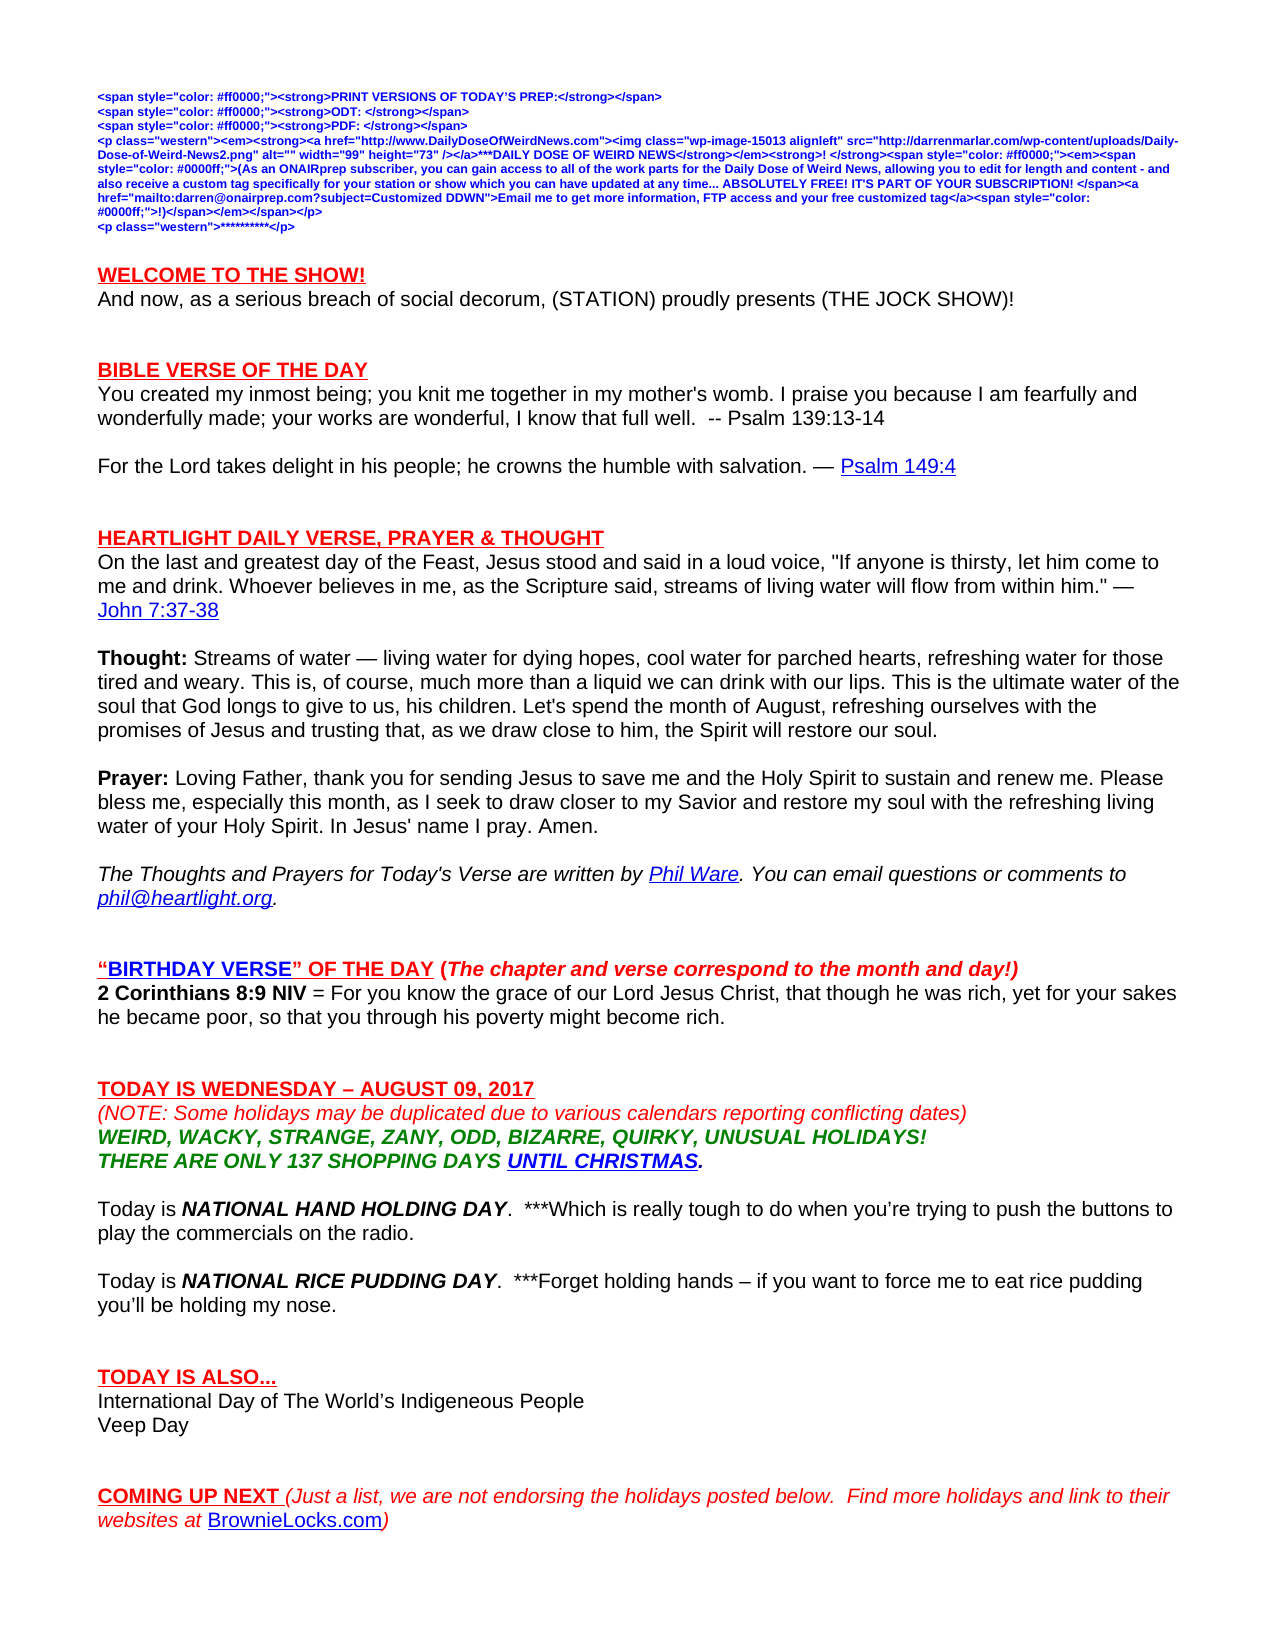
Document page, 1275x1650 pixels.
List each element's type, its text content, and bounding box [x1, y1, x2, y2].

text <span style="color: #ff0000;"><strong>ODT: </strong></span> [97, 104, 1185, 119]
text Veep Day [97, 1412, 1185, 1436]
text TODAY IS WEDNESDAY – AUGUST 09, 2017 [97, 1077, 1185, 1101]
text “BIRTHDAY VERSE” OF THE DAY (The chapter and verse correspond to the month and day!) [97, 957, 1185, 981]
text TODAY IS ALSO... [97, 1364, 1185, 1388]
text 2 Corinthians 8:9 NIV = For you know the grace of our Lord Jesus Christ, that though he was rich, yet for your sakes he became poor, so that you through his poverty might become rich. [97, 981, 1185, 1029]
text Thought: Streams of water — living water for dying hopes, cool water for parched hearts, refreshing water for those tired and weary. This is, of course, much more than a liquid we can drink with our lips. This is the ultimate water of the soul that God longs to give to us, his children. Let's spend the month of August, refreshing ourselves with the promises of Jesus and trusting that, as we draw close to him, the Spirit will restore our soul. [97, 646, 1185, 742]
text You created my inmost being; you knit me together in my mother's womb. I praise you because I am fearfully and wonderfully made; your works are wonderful, I know that full well. -- Psalm 139:13-14 [97, 382, 1185, 430]
text HEARTLIGHT DAILY VERSE, PRAYER & THOUGHT [97, 526, 1185, 550]
text Prayer: Loving Father, thank you for sending Jesus to save me and the Holy Spirit to sustain and renew me. Please bless me, especially this month, as I seek to draw closer to my Savior and restore my soul with the refreshing living water of your Holy Spirit. In Jesus' name I pray. Amen. [97, 766, 1185, 837]
text Today is NATIONAL RICE PUDDING DAY. ***Forget holding hands – if you want to force me to eat rice pudding you’ll be holding my nose. [97, 1269, 1185, 1317]
text <p class="western">**********</p> [97, 219, 1185, 234]
text <p class="western"><em><strong><a href="http://www.DailyDoseOfWeirdNews.com"><img class="wp-image-15013 alignleft" src="http://darrenmarlar.com/wp-content/uploads/Daily-Dose-of-Weird-News2.png" alt="" width="99" height="73" /></a>***DAILY DOSE OF WEIRD NEWS</strong></em><strong>! </strong><span style="color: #ff0000;"><em><span style="color: #0000ff;">(As an ONAIRprep subscriber, you can gain access to all of the work parts for the Daily Dose of Weird News, allowing you to edit for length and content - and also receive a custom tag specifically for your station or show which you can have updated at any time... ABSOLUTELY FREE! IT'S PART OF YOUR SUBSCRIPTION! </span><a href="mailto:darren@onairprep.com?subject=Customized DDWN">Email me to get more information, FTP access and your free customized tag</a><span style="color: #0000ff;">!)</span></em></span></p> [97, 133, 1185, 219]
text On the last and greatest day of the Feast, Jesus stood and said in a loud voice, "If anyone is thirsty, let him come to me and drink. Whoever believes in me, as the Scripture said, streams of living water will flow from within him." — John 7:37-38 [97, 550, 1185, 622]
text And now, as a serious breach of social decorum, (STATION) proudly presents (THE JOCK SHOW)! [97, 286, 1185, 310]
text The Thoughts and Prayers for Today's Verse are written by Phil Ware. You can email questions or comments to phil@heartlight.org. [97, 861, 1185, 909]
text Today is NATIONAL HAND HOLDING DAY. ***Which is really tough to do when you’re trying to push the buttons to play the commercials on the radio. [97, 1197, 1185, 1245]
text International Day of The World’s Indigeneous People [97, 1388, 1185, 1412]
text (NOTE: Some holidays may be duplicated due to various calendars reporting conflicting dates) WEIRD, WACKY, STRANGE, ZANY, ODD, BIZARRE, QUIRKY, UNUSUAL HOLIDAYS! THERE ARE ONLY 137 SHOPPING DAYS UNTIL CHRISTMAS. [97, 1101, 1185, 1173]
text <span style="color: #ff0000;"><strong>PDF: </strong></span> [97, 119, 1185, 133]
text <span style="color: #ff0000;"><strong>PRINT VERSIONS OF TODAY’S PREP:</strong></span> [97, 90, 1185, 104]
text COMING UP NEXT (Just a list, we are not endorsing the holidays posted below. Find more holidays and link to their websites at BrownieLocks.com) [97, 1484, 1185, 1532]
text BIBLE VERSE OF THE DAY [97, 358, 1185, 382]
text For the Lord takes delight in his people; he crowns the humble with salvation. — Psalm 149:4 [97, 454, 1185, 478]
text WELCOME TO THE SHOW! [97, 262, 1185, 286]
